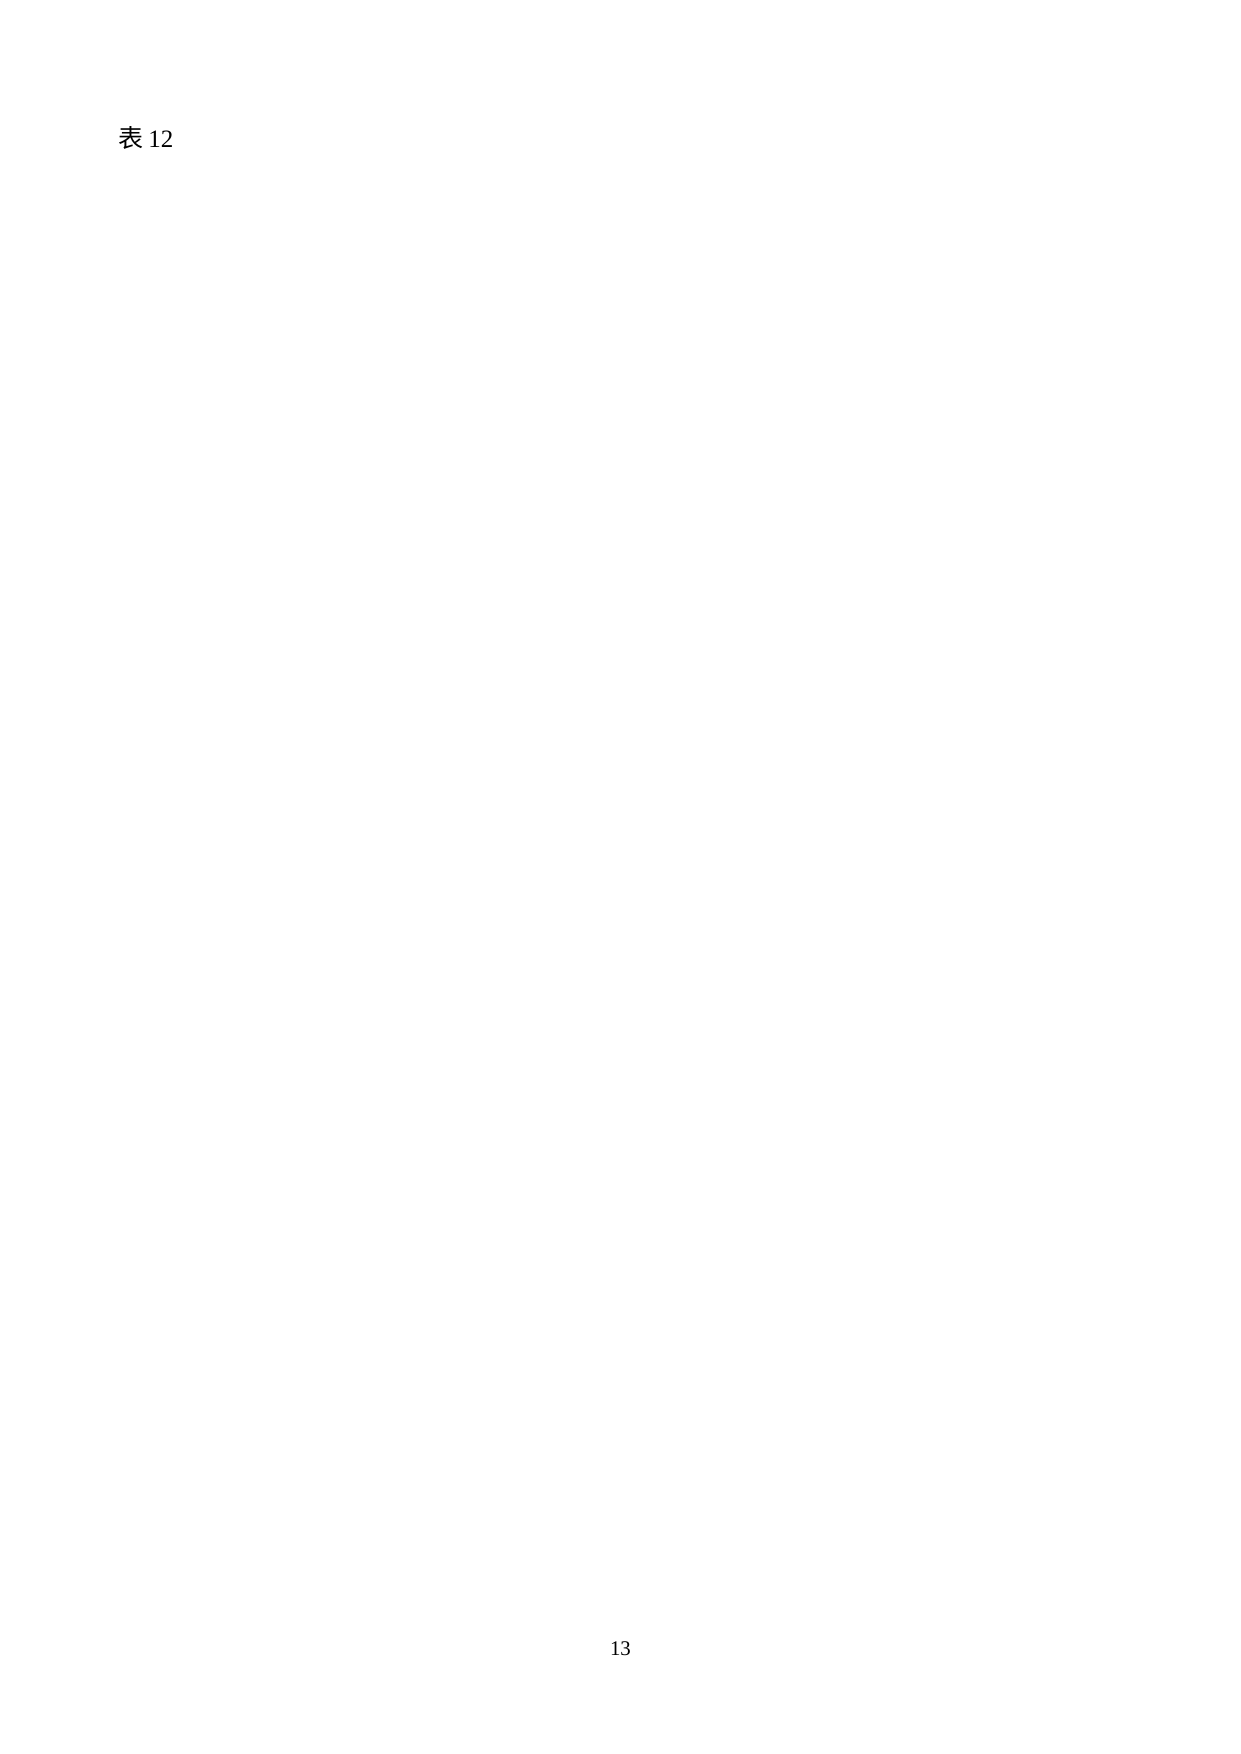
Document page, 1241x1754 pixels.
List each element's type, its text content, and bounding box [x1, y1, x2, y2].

text 表12 [118, 118, 1122, 154]
